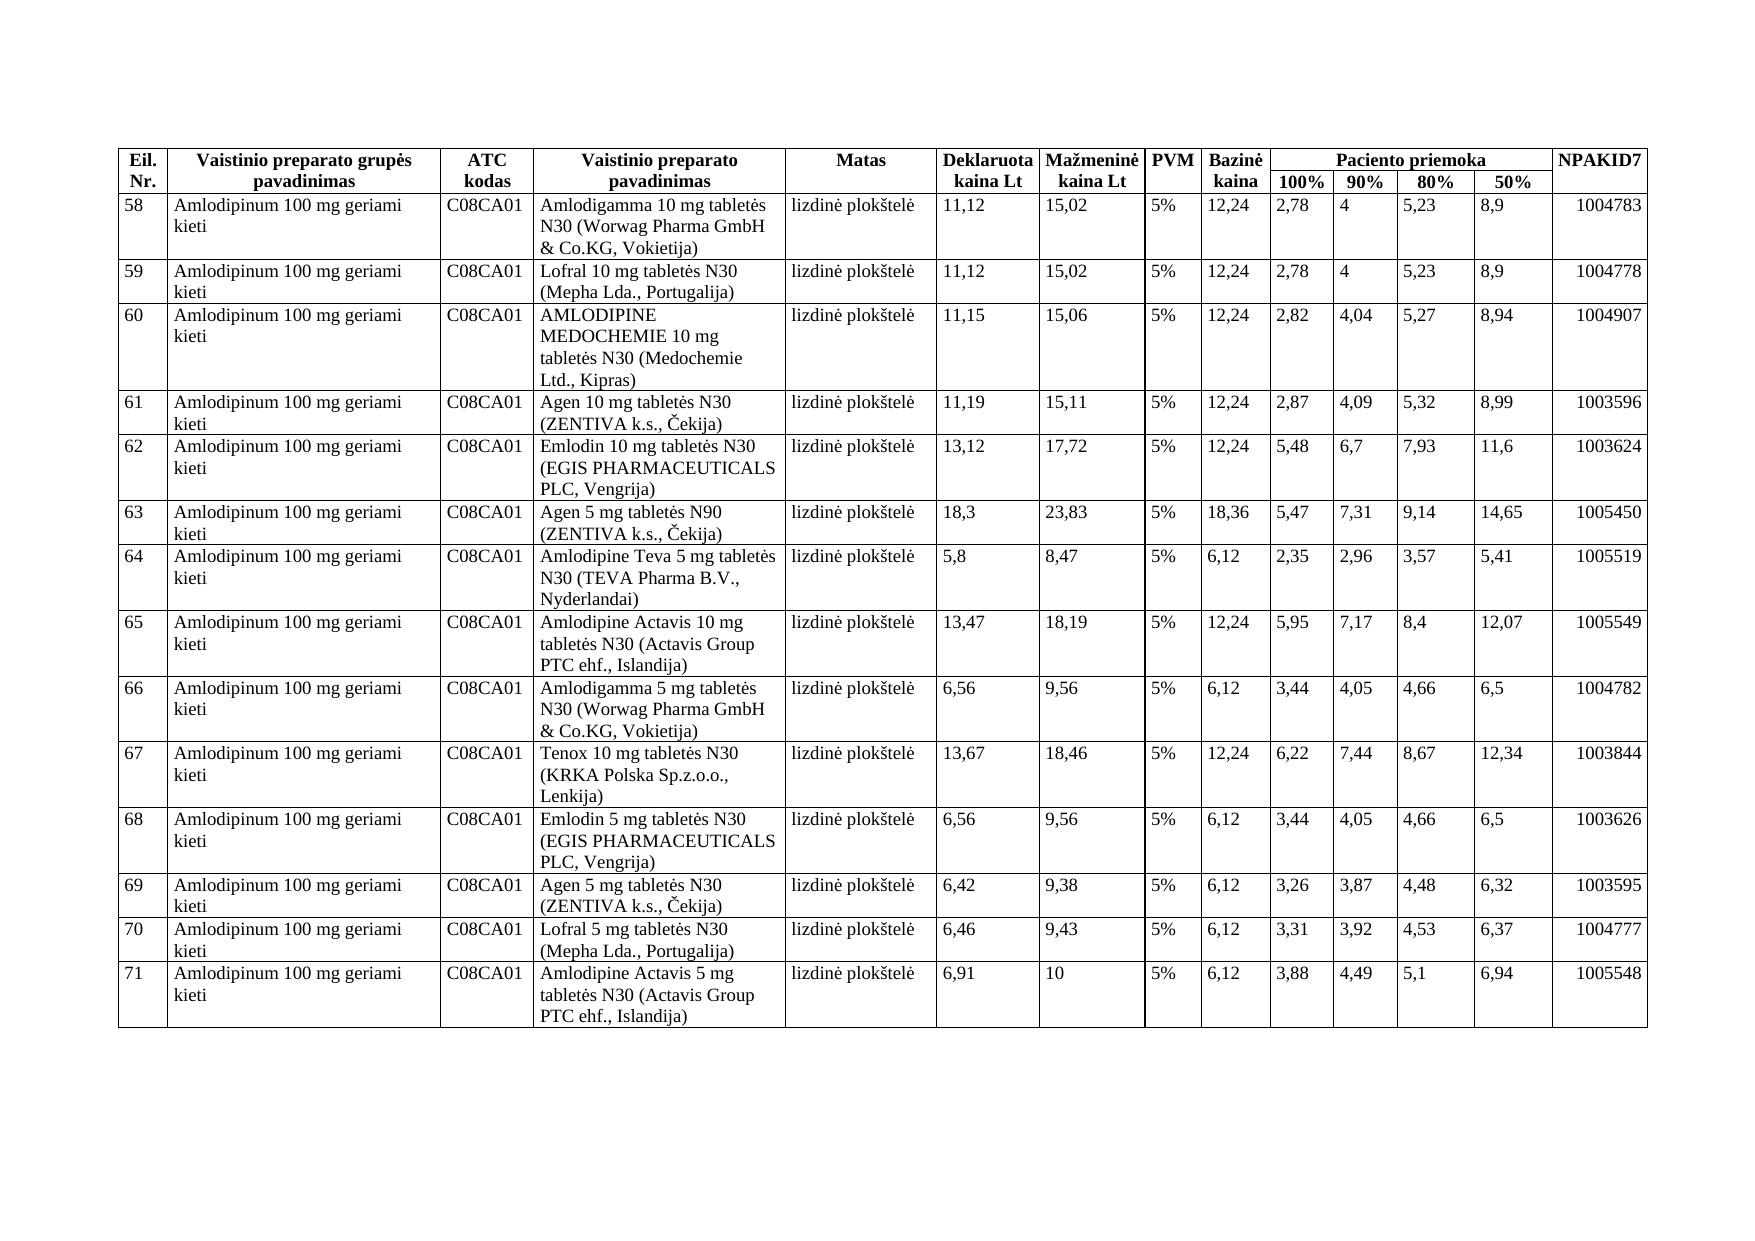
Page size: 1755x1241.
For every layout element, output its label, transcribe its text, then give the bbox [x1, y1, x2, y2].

table_cell 6,12 [1202, 874, 1270, 917]
table_cell lizdinė plokštelė [786, 677, 936, 741]
table_cell Amlodipinum 100 mg geriami kieti [168, 391, 440, 434]
table_cell 6,46 [937, 918, 1039, 961]
table_cell 3,87 [1334, 874, 1397, 917]
table_cell 12,34 [1475, 742, 1552, 807]
table_header Paciento priemoka [1271, 149, 1552, 170]
table_cell 4,09 [1334, 391, 1397, 434]
table_cell Amlodipinum 100 mg geriami kieti [168, 260, 440, 303]
table_cell Emlodin 5 mg tabletės N30 (EGIS PHARMACEUTICALS PLC, Vengrija) [534, 808, 785, 873]
table_cell 6,12 [1202, 962, 1270, 1027]
table_header Deklaruota kaina Lt [937, 149, 1039, 193]
table_cell 11,12 [937, 260, 1039, 303]
table_cell 18,36 [1202, 501, 1270, 544]
table_cell 3,88 [1271, 962, 1333, 1027]
table_cell 13,12 [937, 435, 1039, 500]
table_cell 13,67 [937, 742, 1039, 807]
table_cell 5% [1146, 962, 1201, 1027]
table_cell 6,5 [1475, 677, 1552, 741]
table_cell 10 [1040, 962, 1144, 1027]
table_cell 1004782 [1553, 677, 1647, 741]
table_cell C08CA01 [441, 808, 533, 873]
table_cell 11,6 [1475, 435, 1552, 500]
table_cell 6,22 [1271, 742, 1333, 807]
table_cell C08CA01 [441, 742, 533, 807]
table_cell 6,12 [1202, 918, 1270, 961]
table_cell 1003595 [1553, 874, 1647, 917]
table_cell 7,17 [1334, 611, 1397, 676]
table_cell C08CA01 [441, 962, 533, 1027]
table_cell 11,19 [937, 391, 1039, 434]
table_cell 3,44 [1271, 808, 1333, 873]
table_cell 61 [119, 391, 167, 434]
table_cell 66 [119, 677, 167, 741]
table_cell 5% [1146, 194, 1201, 258]
table_cell 5% [1146, 435, 1201, 500]
table_cell Amlodipinum 100 mg geriami kieti [168, 304, 440, 390]
table_cell Amlodipinum 100 mg geriami kieti [168, 545, 440, 610]
table_cell 12,24 [1202, 611, 1270, 676]
table_header PVM [1146, 149, 1201, 193]
table_cell 2,96 [1334, 545, 1397, 610]
table_header Matas [786, 149, 936, 193]
table_cell 12,07 [1475, 611, 1552, 676]
table_cell 9,14 [1398, 501, 1474, 544]
table_cell lizdinė plokštelė [786, 874, 936, 917]
table_cell 8,99 [1475, 391, 1552, 434]
table_cell 5,48 [1271, 435, 1333, 500]
table_cell 2,82 [1271, 304, 1333, 390]
table_cell 18,3 [937, 501, 1039, 544]
table_cell Amlodigamma 10 mg tabletės N30 (Worwag Pharma GmbH & Co.KG, Vokietija) [534, 194, 785, 258]
table_cell lizdinė plokštelė [786, 611, 936, 676]
table_cell lizdinė plokštelė [786, 545, 936, 610]
table_cell Agen 10 mg tabletės N30 (ZENTIVA k.s., Čekija) [534, 391, 785, 434]
table_cell 1003624 [1553, 435, 1647, 500]
table_cell 12,24 [1202, 391, 1270, 434]
table_cell 90% [1334, 171, 1397, 193]
table_cell lizdinė plokštelė [786, 808, 936, 873]
table_cell 1003626 [1553, 808, 1647, 873]
table_cell 15,11 [1040, 391, 1144, 434]
table_cell Agen 5 mg tabletės N90 (ZENTIVA k.s., Čekija) [534, 501, 785, 544]
table_cell 4,04 [1334, 304, 1397, 390]
table_cell 5,32 [1398, 391, 1474, 434]
table_cell 9,56 [1040, 808, 1144, 873]
table_cell lizdinė plokštelė [786, 194, 936, 258]
table_cell 5,47 [1271, 501, 1333, 544]
table_cell Amlodipinum 100 mg geriami kieti [168, 611, 440, 676]
table_cell C08CA01 [441, 435, 533, 500]
table_cell 4,53 [1398, 918, 1474, 961]
table_cell 6,32 [1475, 874, 1552, 917]
table_cell lizdinė plokštelė [786, 260, 936, 303]
table_cell 4,66 [1398, 808, 1474, 873]
table_header ATC kodas [441, 149, 533, 193]
table_header Mažmeninė kaina Lt [1040, 149, 1144, 193]
table_cell 18,46 [1040, 742, 1144, 807]
table_cell 3,31 [1271, 918, 1333, 961]
table_cell 5% [1146, 742, 1201, 807]
table_cell 4,48 [1398, 874, 1474, 917]
table_cell 8,94 [1475, 304, 1552, 390]
table_cell 23,83 [1040, 501, 1144, 544]
table_cell 12,24 [1202, 435, 1270, 500]
table_cell 17,72 [1040, 435, 1144, 500]
table_cell Amlodipine Actavis 10 mg tabletės N30 (Actavis Group PTC ehf., Islandija) [534, 611, 785, 676]
table_cell 80% [1398, 171, 1474, 193]
table_cell Amlodipinum 100 mg geriami kieti [168, 194, 440, 258]
table_cell 7,31 [1334, 501, 1397, 544]
table_cell 5% [1146, 677, 1201, 741]
table_cell 12,24 [1202, 742, 1270, 807]
table_cell 6,5 [1475, 808, 1552, 873]
table_cell lizdinė plokštelė [786, 742, 936, 807]
table_cell C08CA01 [441, 391, 533, 434]
table_cell Amlodipine Actavis 5 mg tabletės N30 (Actavis Group PTC ehf., Islandija) [534, 962, 785, 1027]
table_cell 59 [119, 260, 167, 303]
table_cell 5% [1146, 808, 1201, 873]
table_cell 4,05 [1334, 677, 1397, 741]
table_cell 1004783 [1553, 194, 1647, 258]
table_header Vaistinio preparato pavadinimas [534, 149, 785, 193]
table_cell 1003844 [1553, 742, 1647, 807]
table_cell Amlodipinum 100 mg geriami kieti [168, 918, 440, 961]
table_cell 4,05 [1334, 808, 1397, 873]
table_cell C08CA01 [441, 677, 533, 741]
table_cell Agen 5 mg tabletės N30 (ZENTIVA k.s., Čekija) [534, 874, 785, 917]
table_cell 6,12 [1202, 545, 1270, 610]
table_cell 2,78 [1271, 194, 1333, 258]
table_cell 6,37 [1475, 918, 1552, 961]
table_cell 3,92 [1334, 918, 1397, 961]
table_cell lizdinė plokštelė [786, 918, 936, 961]
table_cell 9,38 [1040, 874, 1144, 917]
table_cell 1004778 [1553, 260, 1647, 303]
table_cell 68 [119, 808, 167, 873]
table_cell 5,27 [1398, 304, 1474, 390]
table_cell 50% [1475, 171, 1552, 193]
table_cell 5% [1146, 874, 1201, 917]
table_cell 15,02 [1040, 194, 1144, 258]
table_cell 100% [1271, 171, 1333, 193]
table_cell Amlodipinum 100 mg geriami kieti [168, 742, 440, 807]
table_cell Amlodipinum 100 mg geriami kieti [168, 962, 440, 1027]
table_cell 64 [119, 545, 167, 610]
table_cell 5,1 [1398, 962, 1474, 1027]
table_cell lizdinė plokštelė [786, 962, 936, 1027]
table_cell Tenox 10 mg tabletės N30 (KRKA Polska Sp.z.o.o., Lenkija) [534, 742, 785, 807]
table_cell C08CA01 [441, 260, 533, 303]
table_cell Amlodigamma 5 mg tabletės N30 (Worwag Pharma GmbH & Co.KG, Vokietija) [534, 677, 785, 741]
table_cell 18,19 [1040, 611, 1144, 676]
table_cell 8,67 [1398, 742, 1474, 807]
table_cell lizdinė plokštelė [786, 501, 936, 544]
table_cell 11,12 [937, 194, 1039, 258]
table_cell Amlodipinum 100 mg geriami kieti [168, 501, 440, 544]
table_cell 67 [119, 742, 167, 807]
table_cell 5% [1146, 501, 1201, 544]
table_cell 69 [119, 874, 167, 917]
table_cell 63 [119, 501, 167, 544]
table_cell 11,15 [937, 304, 1039, 390]
table_cell Lofral 10 mg tabletės N30 (Mepha Lda., Portugalija) [534, 260, 785, 303]
table_header Bazinė kaina Lt [1202, 149, 1270, 193]
table_cell lizdinė plokštelė [786, 391, 936, 434]
table_cell Amlodipinum 100 mg geriami kieti [168, 435, 440, 500]
table_cell 5,23 [1398, 194, 1474, 258]
table_header Eil. Nr. [119, 149, 167, 193]
table_cell 5,8 [937, 545, 1039, 610]
table_cell 5% [1146, 260, 1201, 303]
table_cell Amlodipinum 100 mg geriami kieti [168, 677, 440, 741]
table_cell 4,66 [1398, 677, 1474, 741]
table_cell 1005519 [1553, 545, 1647, 610]
table_cell 14,65 [1475, 501, 1552, 544]
table_cell 3,57 [1398, 545, 1474, 610]
table_cell 5% [1146, 304, 1201, 390]
table_cell 9,43 [1040, 918, 1144, 961]
table_cell C08CA01 [441, 194, 533, 258]
table_cell 60 [119, 304, 167, 390]
table_cell 6,42 [937, 874, 1039, 917]
table_cell Amlodipine Teva 5 mg tabletės N30 (TEVA Pharma B.V., Nyderlandai) [534, 545, 785, 610]
table_cell 62 [119, 435, 167, 500]
table_cell 4 [1334, 260, 1397, 303]
table_cell 6,12 [1202, 677, 1270, 741]
table_cell 6,94 [1475, 962, 1552, 1027]
table_cell C08CA01 [441, 545, 533, 610]
table_cell 1005549 [1553, 611, 1647, 676]
table_cell Lofral 5 mg tabletės N30 (Mepha Lda., Portugalija) [534, 918, 785, 961]
table_cell 5,23 [1398, 260, 1474, 303]
table_cell 5,41 [1475, 545, 1552, 610]
table_cell 1005548 [1553, 962, 1647, 1027]
table_cell C08CA01 [441, 918, 533, 961]
table_cell 2,87 [1271, 391, 1333, 434]
table_cell 4 [1334, 194, 1397, 258]
table_cell C08CA01 [441, 874, 533, 917]
table_cell 13,47 [937, 611, 1039, 676]
table_cell Amlodipinum 100 mg geriami kieti [168, 874, 440, 917]
table_cell 15,02 [1040, 260, 1144, 303]
table_cell 6,91 [937, 962, 1039, 1027]
table_cell 1004907 [1553, 304, 1647, 390]
table_cell 8,4 [1398, 611, 1474, 676]
table_cell 70 [119, 918, 167, 961]
table_cell 6,12 [1202, 808, 1270, 873]
table_cell 5% [1146, 545, 1201, 610]
table_cell 5,95 [1271, 611, 1333, 676]
table_header Vaistinio preparato grupės pavadinimas [168, 149, 440, 193]
table_cell 6,56 [937, 808, 1039, 873]
table_cell 9,56 [1040, 677, 1144, 741]
table_cell 8,9 [1475, 194, 1552, 258]
table_cell 5% [1146, 391, 1201, 434]
table_cell 3,44 [1271, 677, 1333, 741]
table_cell C08CA01 [441, 501, 533, 544]
table_cell 58 [119, 194, 167, 258]
table_cell Emlodin 10 mg tabletės N30 (EGIS PHARMACEUTICALS PLC, Vengrija) [534, 435, 785, 500]
table_cell 1004777 [1553, 918, 1647, 961]
table_cell C08CA01 [441, 611, 533, 676]
table_cell lizdinė plokštelė [786, 304, 936, 390]
table_cell 15,06 [1040, 304, 1144, 390]
table_cell 8,9 [1475, 260, 1552, 303]
table_cell 8,47 [1040, 545, 1144, 610]
table_cell 12,24 [1202, 194, 1270, 258]
table_cell C08CA01 [441, 304, 533, 390]
table_cell 65 [119, 611, 167, 676]
table_cell 71 [119, 962, 167, 1027]
table_cell 4,49 [1334, 962, 1397, 1027]
table_cell 12,24 [1202, 260, 1270, 303]
table_cell 2,35 [1271, 545, 1333, 610]
table_cell 1005450 [1553, 501, 1647, 544]
table_cell 1003596 [1553, 391, 1647, 434]
table_cell Amlodipinum 100 mg geriami kieti [168, 808, 440, 873]
table_cell 12,24 [1202, 304, 1270, 390]
table_cell 3,26 [1271, 874, 1333, 917]
table_header NPAKID7 [1553, 149, 1647, 193]
table_cell 6,56 [937, 677, 1039, 741]
table_cell 5% [1146, 611, 1201, 676]
table_cell 6,7 [1334, 435, 1397, 500]
table_cell 7,93 [1398, 435, 1474, 500]
table_cell 7,44 [1334, 742, 1397, 807]
table_cell AMLODIPINE MEDOCHEMIE 10 mg tabletės N30 (Medochemie Ltd., Kipras) [534, 304, 785, 390]
table_cell 2,78 [1271, 260, 1333, 303]
table_cell lizdinė plokštelė [786, 435, 936, 500]
table_cell 5% [1146, 918, 1201, 961]
